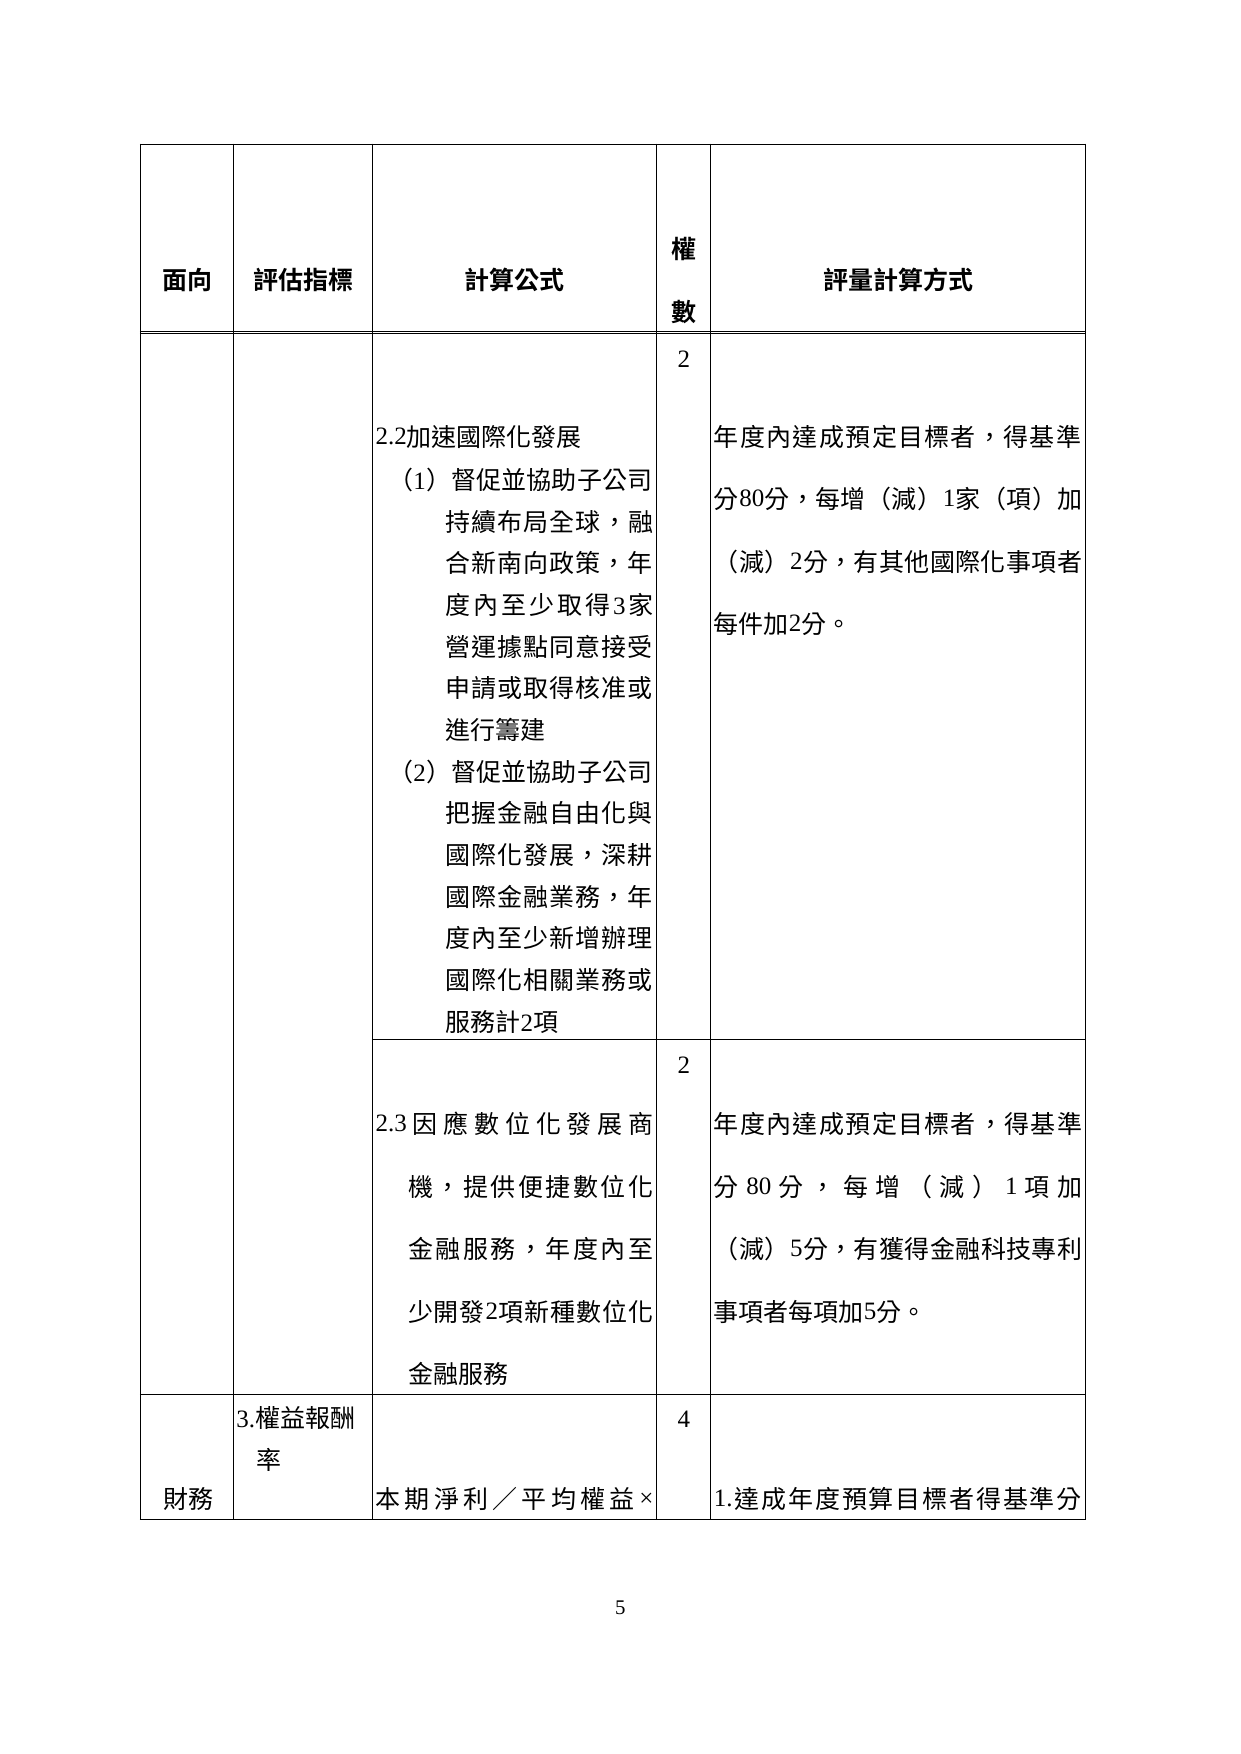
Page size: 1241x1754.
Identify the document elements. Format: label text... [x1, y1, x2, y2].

table_cell [141, 1039, 233, 1393]
table_cell 2.3因應數位化發展商機，提供便捷數位化金融服務，年度內至少開發2項新種數位化金融服務 [373, 1040, 656, 1393]
table_cell 2 [657, 334, 710, 1039]
table_cell 財務 [141, 1395, 233, 1518]
table_cell 2 [657, 1040, 710, 1393]
table_cell [234, 1039, 372, 1393]
table_header 計算公式 [373, 145, 656, 331]
table_cell [234, 334, 372, 1039]
table_header 權數 [657, 145, 710, 331]
table_cell 年度內達成預定目標者，得基準分80分，每增（減）1項加（減）5分，有獲得金融科技專利事項者每項加5分。 [711, 1040, 1085, 1393]
table_header 評量計算方式 [711, 145, 1085, 331]
table_cell 2.2加速國際化發展 （1）督促並協助子公司持續布局全球，融合新南向政策，年度內至少取得3家營運據點同意接受申請或取得核准或進行籌建 （2）督促並協助子公司把握金融自由化與國際化發展，深耕國際金融業務，年度內至少新增辦理國際化相關業務或服務計2項 [373, 334, 656, 1039]
table_cell 年度內達成預定目標者，得基準分80分，每增（減）1家（項）加（減）2分，有其他國際化事項者每件加2分。 [711, 334, 1085, 1039]
table_cell 本期淨利／平均權益× [373, 1395, 656, 1518]
table_cell 3.權益報酬率 [234, 1395, 372, 1518]
table_cell [141, 334, 233, 1039]
table_header 評估指標 [234, 145, 372, 331]
table_cell 4 [657, 1395, 710, 1518]
table_header 面向 [141, 145, 233, 331]
table_cell 1.達成年度預算目標者得基準分 [711, 1395, 1085, 1518]
